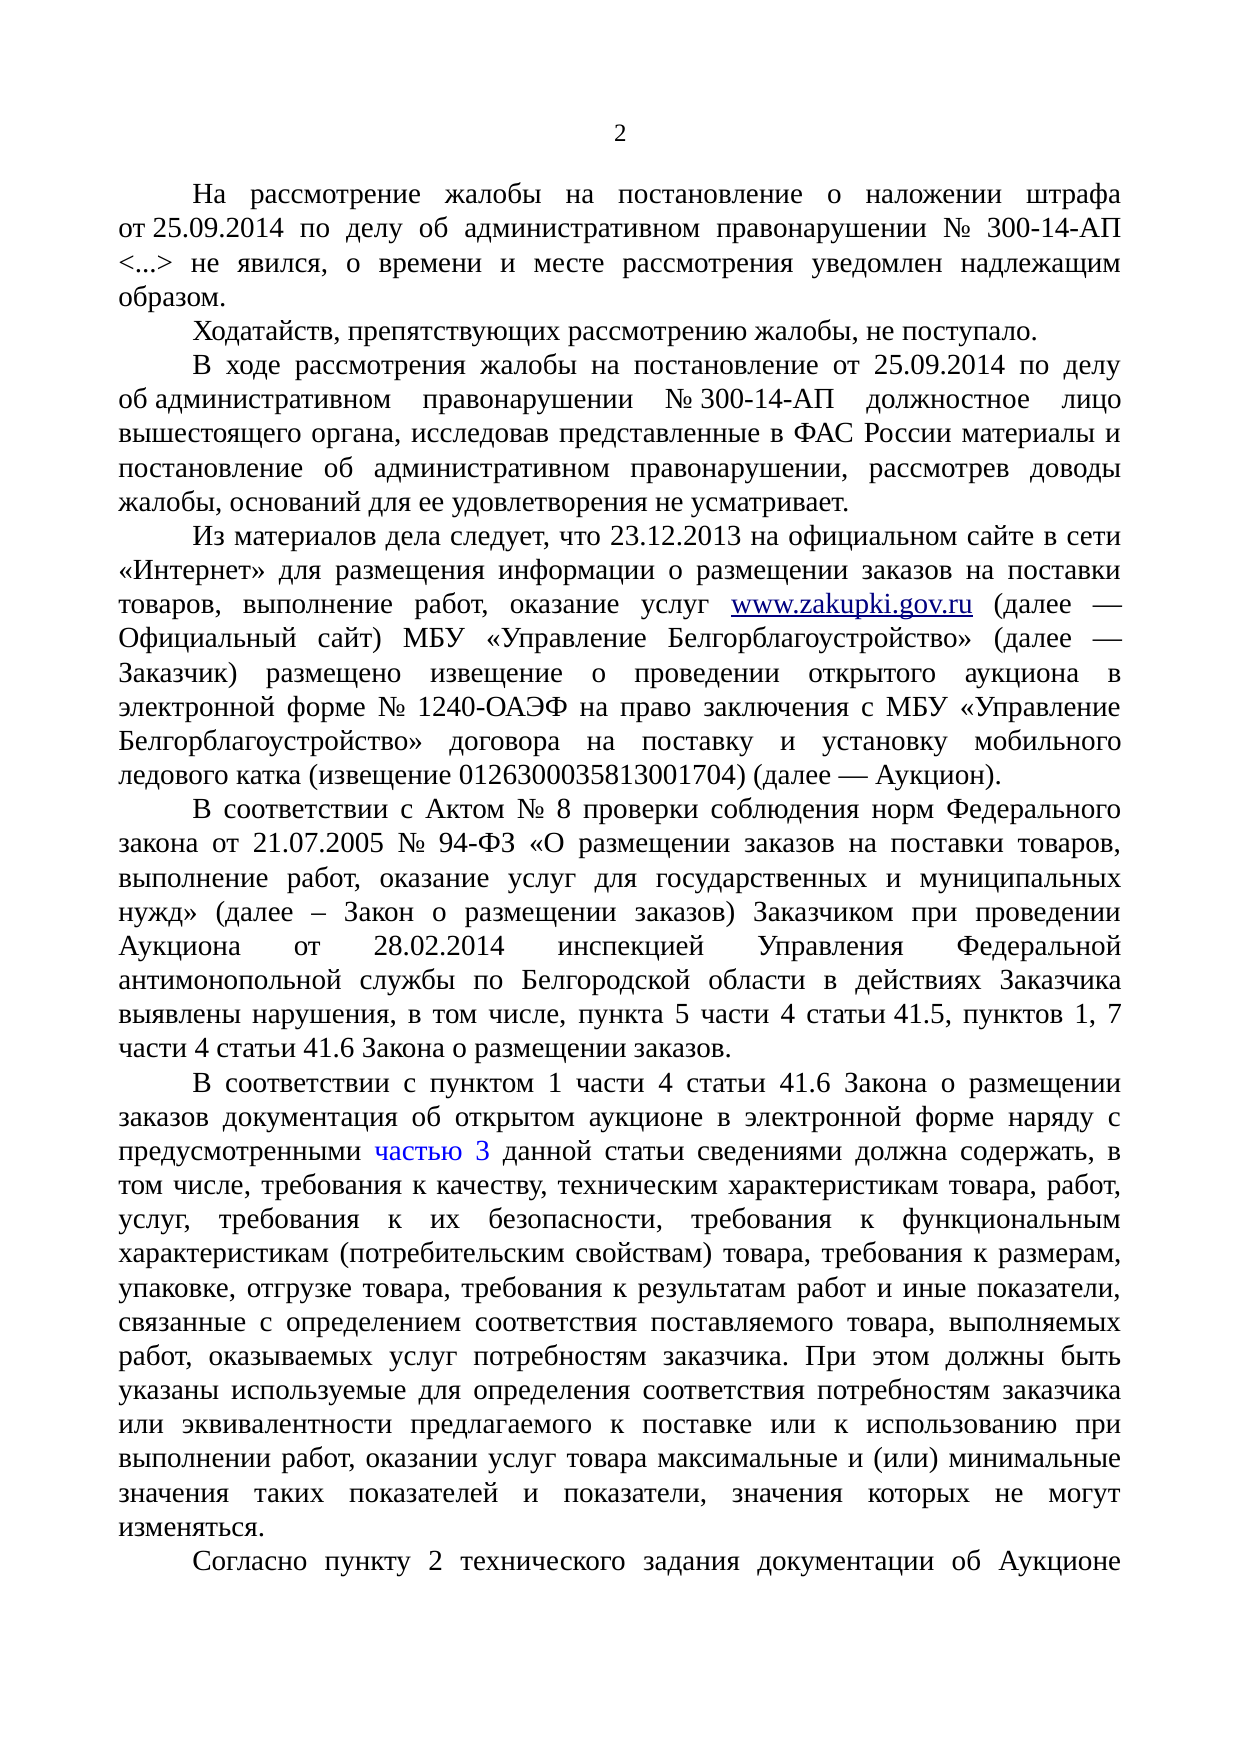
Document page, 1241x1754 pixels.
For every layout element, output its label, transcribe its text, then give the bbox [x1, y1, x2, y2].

text Согласно пункту 2 технического задания документации об Аукционе [118, 1543, 1122, 1577]
text На рассмотрение жалобы на постановление о наложении штрафа от 25.09.2014 по делу об административном правонарушении № 300-14-АП <...> не явился, о времени и месте рассмотрения уведомлен надлежащим образом. [118, 176, 1122, 312]
text В соответствии с пунктом 1 части 4 статьи 41.6 Закона о размещении заказов документация об открытом аукционе в электронной форме наряду с предусмотренными частью 3 данной статьи сведениями должна содержать, в том числе, требования к качеству, техническим характеристикам товара, работ, услуг, требования к их безопасности, требования к функциональным характеристикам (потребительским свойствам) товара, требования к размерам, упаковке, отгрузке товара, требования к результатам работ и иные показатели, связанные с определением соответствия поставляемого товара, выполняемых работ, оказываемых услуг потребностям заказчика. При этом должны быть указаны используемые для определения соответствия потребностям заказчика или эквивалентности предлагаемого к поставке или к использованию при выполнении работ, оказании услуг товара максимальные и (или) минимальные значения таких показателей и показатели, значения которых не могут изменяться. [118, 1065, 1122, 1542]
text Из материалов дела следует, что 23.12.2013 на официальном сайте в сети «Интернет» для размещения информации о размещении заказов на поставки товаров, выполнение работ, оказание услуг www.zakupki.gov.ru (далее — Официальный сайт) МБУ «Управление Белгорблагоустройство» (далее — Заказчик) размещено извещение о проведении открытого аукциона в электронной форме № 1240-ОАЭФ на право заключения с МБУ «Управление Белгорблагоустройство» договора на поставку и установку мобильного ледового катка (извещение 0126300035813001704) (далее — Аукцион). [118, 518, 1122, 791]
text В соответствии с Актом № 8 проверки соблюдения норм Федерального закона от 21.07.2005 № 94-ФЗ «О размещении заказов на поставки товаров, выполнение работ, оказание услуг для государственных и муниципальных нужд» (далее – Закон о размещении заказов) Заказчиком при проведении Аукциона от 28.02.2014 инспекцией Управления Федеральной антимонопольной службы по Белгородской области в действиях Заказчика выявлены нарушения, в том числе, пункта 5 части 4 статьи 41.5, пунктов 1, 7 части 4 статьи 41.6 Закона о размещении заказов. [118, 791, 1122, 1064]
text В ходе рассмотрения жалобы на постановление от 25.09.2014 по делу об административном правонарушении № 300-14-АП должностное лицо вышестоящего органа, исследовав представленные в ФАС России материалы и постановление об административном правонарушении, рассмотрев доводы жалобы, оснований для ее удовлетворения не усматривает. [118, 347, 1122, 517]
text Ходатайств, препятствующих рассмотрению жалобы, не поступало. [118, 313, 1122, 347]
